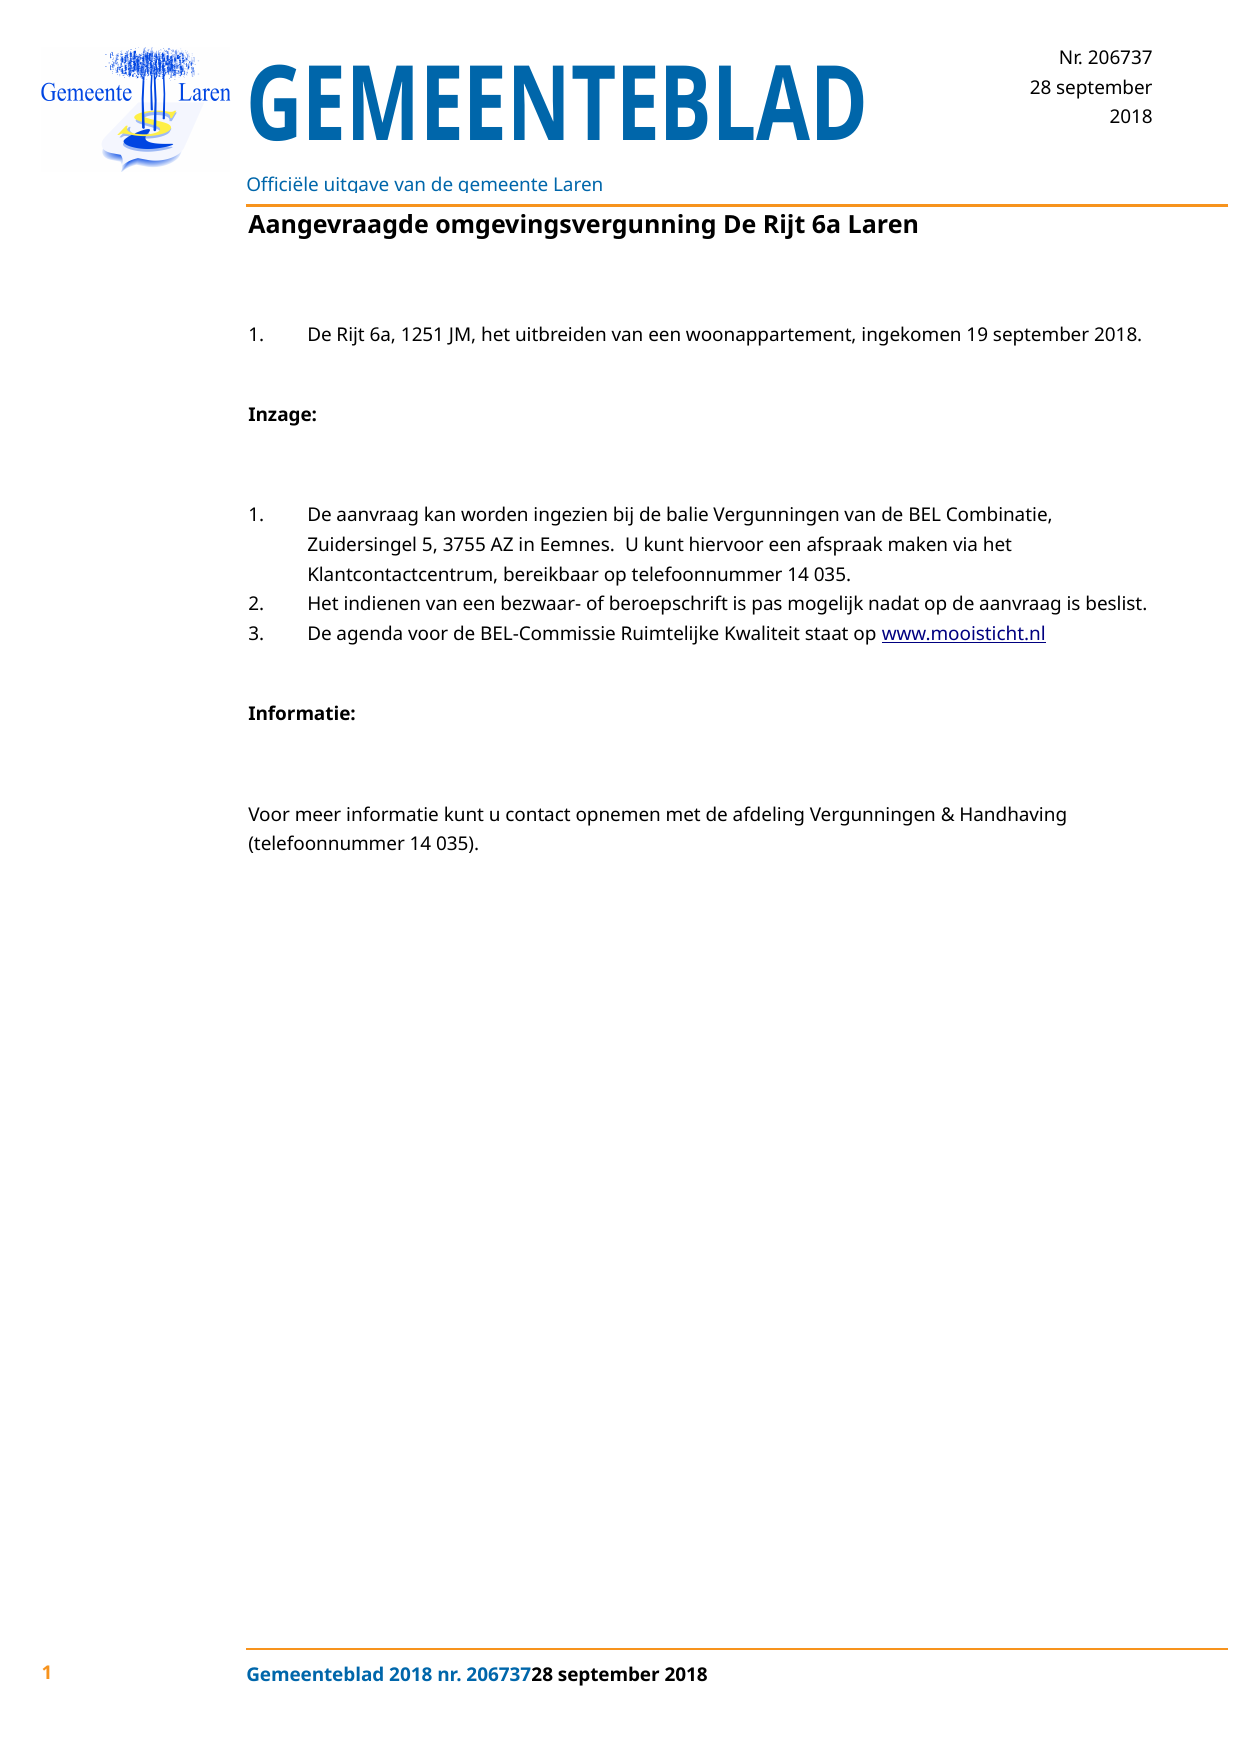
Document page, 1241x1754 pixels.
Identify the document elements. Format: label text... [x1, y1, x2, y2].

text Inzage: [248, 401, 1152, 426]
list De aanvraag kan worden ingezien bij de balie Vergunningen van de BEL Combinatie, Zuidersingel 5, 3755 AZ in Eemnes. U kunt hiervoor een afspraak maken via het Klantcontactcentrum, bereikbaar op telefoonnummer 14 035. [248, 502, 1152, 586]
list De agenda voor de BEL-Commissie Ruimtelijke Kwaliteit staat op www.mooisticht.nl [248, 620, 1152, 646]
text Informatie: [248, 700, 1152, 726]
text Voor meer informatie kunt u contact opnemen met de afdeling Vergunningen & Handhaving (telefoonnummer 14 035). [248, 801, 1152, 856]
picture [41, 47, 231, 172]
list Het indienen van een bezwaar- of beroepschrift is pas mogelijk nadat op de aanvraag is beslist. [248, 590, 1152, 616]
text Aangevraagde omgevingsvergunning De Rijt 6a Laren [248, 207, 1152, 241]
list De Rijt 6a, 1251 JM, het uitbreiden van een woonappartement, ingekomen 19 september 2018. [248, 321, 1152, 346]
